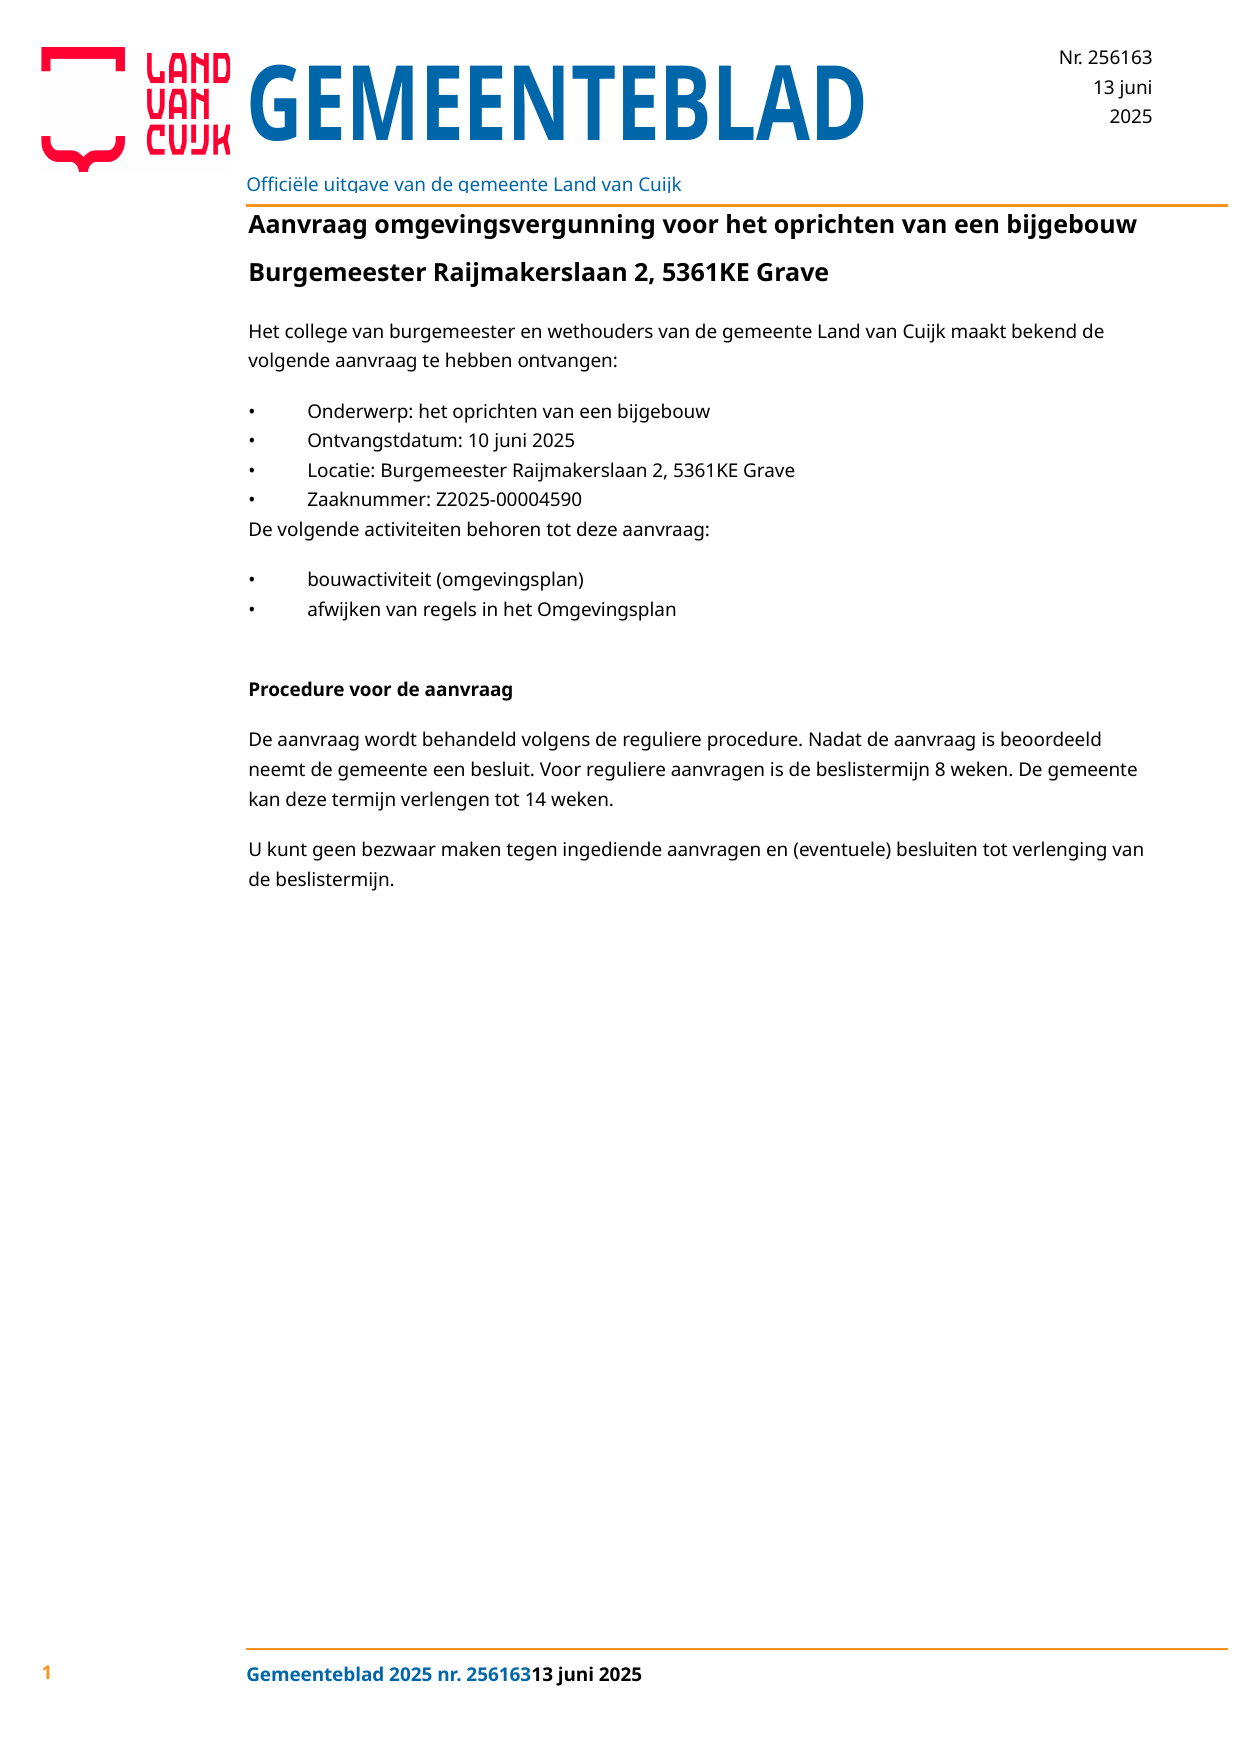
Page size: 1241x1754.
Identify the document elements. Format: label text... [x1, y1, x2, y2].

list afwijken van regels in het Omgevingsplan [248, 596, 1152, 622]
text U kunt geen bezwaar maken tegen ingediende aanvragen en (eventuele) besluiten tot verlenging van de beslistermijn. [248, 836, 1152, 892]
picture [41, 47, 231, 172]
text Aanvraag omgevingsvergunning voor het oprichten van een bijgebouw Burgemeester Raijmakerslaan 2, 5361KE Grave [248, 207, 1152, 288]
list bouwactiviteit (omgevingsplan) [248, 567, 1152, 592]
text De volgende activiteiten behoren tot deze aanvraag: [248, 516, 1152, 542]
list Ontvangstdatum: 10 juni 2025 [248, 427, 1152, 453]
list Locatie: Burgemeester Raijmakerslaan 2, 5361KE Grave [248, 457, 1152, 483]
list Onderwerp: het oprichten van een bijgebouw [248, 398, 1152, 424]
text Procedure voor de aanvraag [248, 676, 1152, 702]
text De aanvraag wordt behandeld volgens de reguliere procedure. Nadat de aanvraag is beoordeeld neemt de gemeente een besluit. Voor reguliere aanvragen is de beslistermijn 8 weken. De gemeente kan deze termijn verlengen tot 14 weken. [248, 727, 1152, 812]
list Zaaknummer: Z2025-00004590 [248, 487, 1152, 512]
text Het college van burgemeester en wethouders van de gemeente Land van Cuijk maakt bekend de volgende aanvraag te hebben ontvangen: [248, 318, 1152, 373]
